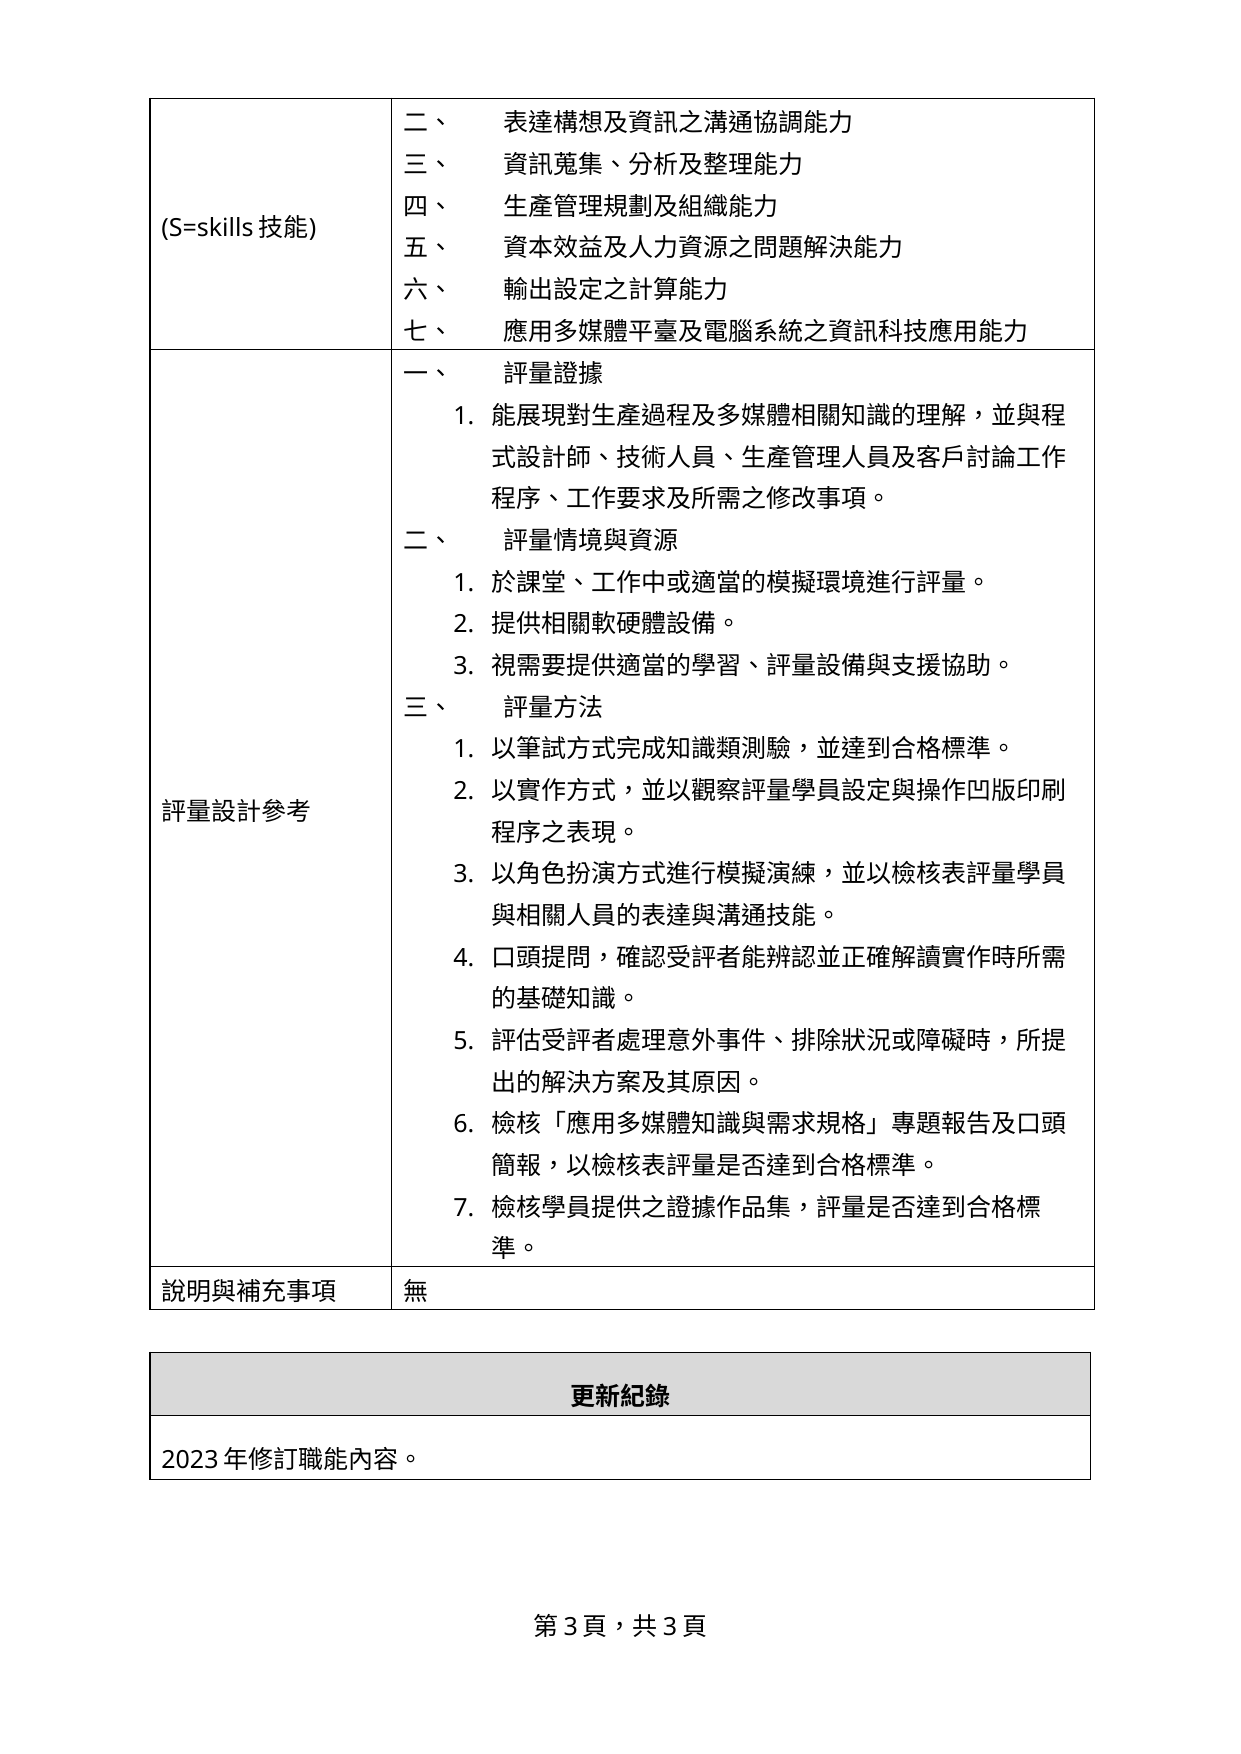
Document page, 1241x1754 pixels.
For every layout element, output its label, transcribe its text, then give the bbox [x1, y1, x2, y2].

table_cell (S=skills技能) [151, 99, 391, 348]
table_cell 評量證據 能展現對生產過程及多媒體相關知識的理解，並與程式設計師、技術人員、生產管理人員及客戶討論工作程序、工作要求及所需之修改事項。 評量情境與資源 於課堂、工作中或適當的模擬環境進行評量。 提供相關軟硬體設備。 視需要提供適當的學習、評量設備與支援協助。 評量方法 以筆試方式完成知識類測驗，並達到合格標準。 以實作方式，並以觀察評量學員設定與操作凹版印刷程序之表現。 以角色扮演方式進行模擬演練，並以檢核表評量學員與相關人員的表達與溝通技能。 口頭提問，確認受評者能辨認並正確解讀實作時所需的基礎知識。 評估受評者處理意外事件、排除狀況或障礙時，所提出的解決方案及其原因。 檢核「應用多媒體知識與需求規格」專題報告及口頭簡報，以檢核表評量是否達到合格標準。 檢核學員提供之證據作品集，評量是否達到合格標準。 [392, 350, 1094, 1266]
table_cell 無 [392, 1267, 1094, 1309]
table_cell 評量設計參考 [151, 350, 391, 1266]
table_cell 說明與補充事項 [151, 1267, 391, 1309]
table_cell 機器設備操作能力 表達構想及資訊之溝通協調能力 資訊蒐集、分析及整理能力 生產管理規劃及組織能力 資本效益及人力資源之問題解決能力 輸出設定之計算能力 應用多媒體平臺及電腦系統之資訊科技應用能力 [392, 99, 1094, 348]
table_cell 2023年修訂職能內容。 [151, 1416, 1090, 1479]
table_header 更新紀錄 [151, 1353, 1090, 1415]
